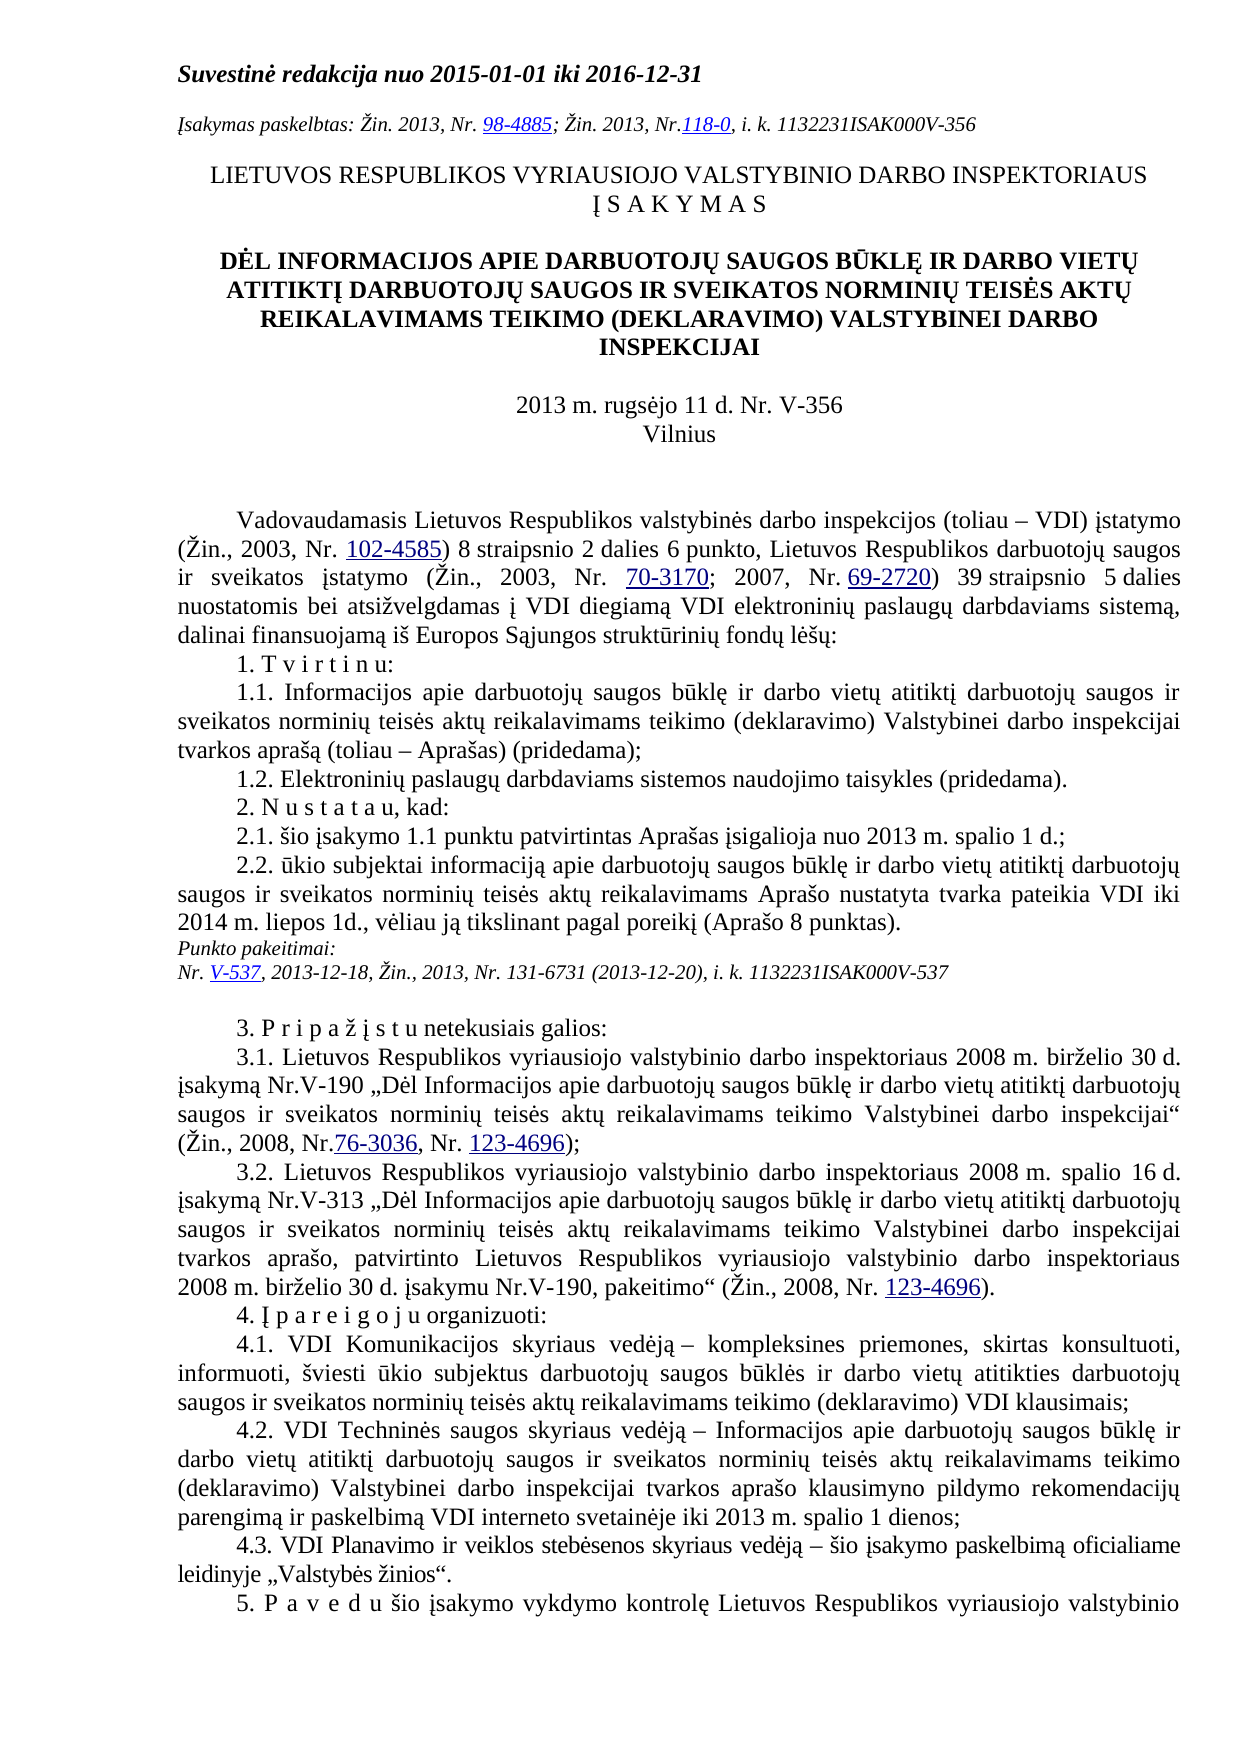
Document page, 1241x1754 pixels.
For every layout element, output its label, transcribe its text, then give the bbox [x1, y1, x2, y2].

text 4.2. VDI Techninės saugos skyriaus vedėją – Informacijos apie darbuotojų saugos būklę ir darbo vietų atitiktį darbuotojų saugos ir sveikatos norminių teisės aktų reikalavimams teikimo (deklaravimo) Valstybinei darbo inspekcijai tvarkos aprašo klausimyno pildymo rekomendacijų parengimą ir paskelbimą VDI interneto svetainėje iki 2013 m. spalio 1 dienos; [177, 1416, 1181, 1531]
text Suvestinė redakcija nuo 2015-01-01 iki 2016-12-31 [177, 59, 1181, 88]
text 4.3. VDI Planavimo ir veiklos stebėsenos skyriaus vedėją – šio įsakymo paskelbimą oficialiame leidinyje „Valstybės žinios“. [177, 1531, 1181, 1588]
text 3.2. Lietuvos Respublikos vyriausiojo valstybinio darbo inspektoriaus 2008 m. spalio 16 d. įsakymą Nr.V-313 „Dėl Informacijos apie darbuotojų saugos būklę ir darbo vietų atitiktį darbuotojų saugos ir sveikatos norminių teisės aktų reikalavimams teikimo Valstybinei darbo inspekcijai tvarkos aprašo, patvirtinto Lietuvos Respublikos vyriausiojo valstybinio darbo inspektoriaus 2008 m. birželio 30 d. įsakymu Nr.V-190, pakeitimo“ (Žin., 2008, Nr. 123-4696). [177, 1157, 1181, 1301]
text 4.1. VDI Komunikacijos skyriaus vedėją – kompleksines priemones, skirtas konsultuoti, informuoti, šviesti ūkio subjektus darbuotojų saugos būklės ir darbo vietų atitikties darbuotojų saugos ir sveikatos norminių teisės aktų reikalavimams teikimo (deklaravimo) VDI klausimais; [177, 1329, 1181, 1416]
text Į S A K Y M A S [177, 189, 1181, 217]
text Nr. V-537, 2013-12-18, Žin., 2013, Nr. 131-6731 (2013-12-20), i. k. 1132231ISAK000V-537 [177, 960, 1181, 984]
text 1.2. Elektroninių paslaugų darbdaviams sistemos naudojimo taisykles (pridedama). [177, 764, 1181, 792]
text 2.2. ūkio subjektai informaciją apie darbuotojų saugos būklę ir darbo vietų atitiktį darbuotojų saugos ir sveikatos norminių teisės aktų reikalavimams Aprašo nustatyta tvarka pateikia VDI iki 2014 m. liepos 1d., vėliau ją tikslinant pagal poreikį (Aprašo 8 punktas). [177, 850, 1181, 936]
text 2. N u s t a t a u, kad: [177, 792, 1181, 821]
text 2.1. šio įsakymo 1.1 punktu patvirtintas Aprašas įsigalioja nuo 2013 m. spalio 1 d.; [177, 821, 1181, 850]
text 4. Į p a r e i g o j u organizuoti: [177, 1301, 1181, 1329]
text 3.1. Lietuvos Respublikos vyriausiojo valstybinio darbo inspektoriaus 2008 m. birželio 30 d. įsakymą Nr.V-190 „Dėl Informacijos apie darbuotojų saugos būklę ir darbo vietų atitiktį darbuotojų saugos ir sveikatos norminių teisės aktų reikalavimams teikimo Valstybinei darbo inspekcijai“ (Žin., 2008, Nr.76-3036, Nr. 123-4696); [177, 1042, 1181, 1157]
text 5. P a v e d u šio įsakymo vykdymo kontrolę Lietuvos Respublikos vyriausiojo valstybinio [177, 1588, 1181, 1617]
text Vilnius [177, 419, 1181, 447]
text LIETUVOS RESPUBLIKOS VYRIAUSIOJO VALSTYBINIO DARBO INSPEKTORIAUS [177, 160, 1181, 189]
text 3. P r i p a ž į s t u netekusiais galios: [177, 1013, 1181, 1042]
text DĖL INFORMACIJOS APIE DARBUOTOJŲ SAUGOS BŪKLĘ IR DARBO VIETŲ ATITIKTĮ DARBUOTOJŲ SAUGOS IR SVEIKATOS NORMINIŲ TEISĖS AKTŲ REIKALAVIMAMS TEIKIMO (deklaravimo) VALSTYBINEI DARBO INSPEKCIJAI [177, 246, 1181, 361]
text Įsakymas paskelbtas: Žin. 2013, Nr. 98-4885; Žin. 2013, Nr.118-0, i. k. 1132231ISAK000V-356 [177, 112, 1181, 136]
text 1. T v i r t i n u: [177, 649, 1181, 677]
text 1.1. Informacijos apie darbuotojų saugos būklę ir darbo vietų atitiktį darbuotojų saugos ir sveikatos norminių teisės aktų reikalavimams teikimo (deklaravimo) Valstybinei darbo inspekcijai tvarkos aprašą (toliau – Aprašas) (pridedama); [177, 677, 1181, 764]
text 2013 m. rugsėjo 11 d. Nr. V-356 [177, 390, 1181, 419]
text Vadovaudamasis Lietuvos Respublikos valstybinės darbo inspekcijos (toliau – VDI) įstatymo (Žin., 2003, Nr. 102-4585) 8 straipsnio 2 dalies 6 punkto, Lietuvos Respublikos darbuotojų saugos ir sveikatos įstatymo (Žin., 2003, Nr. 70-3170; 2007, Nr. 69-2720) 39 straipsnio 5 dalies nuostatomis bei atsižvelgdamas į VDI diegiamą VDI elektroninių paslaugų darbdaviams sistemą, dalinai finansuojamą iš Europos Sąjungos struktūrinių fondų lėšų: [177, 505, 1181, 649]
text Punkto pakeitimai: [177, 936, 1181, 960]
